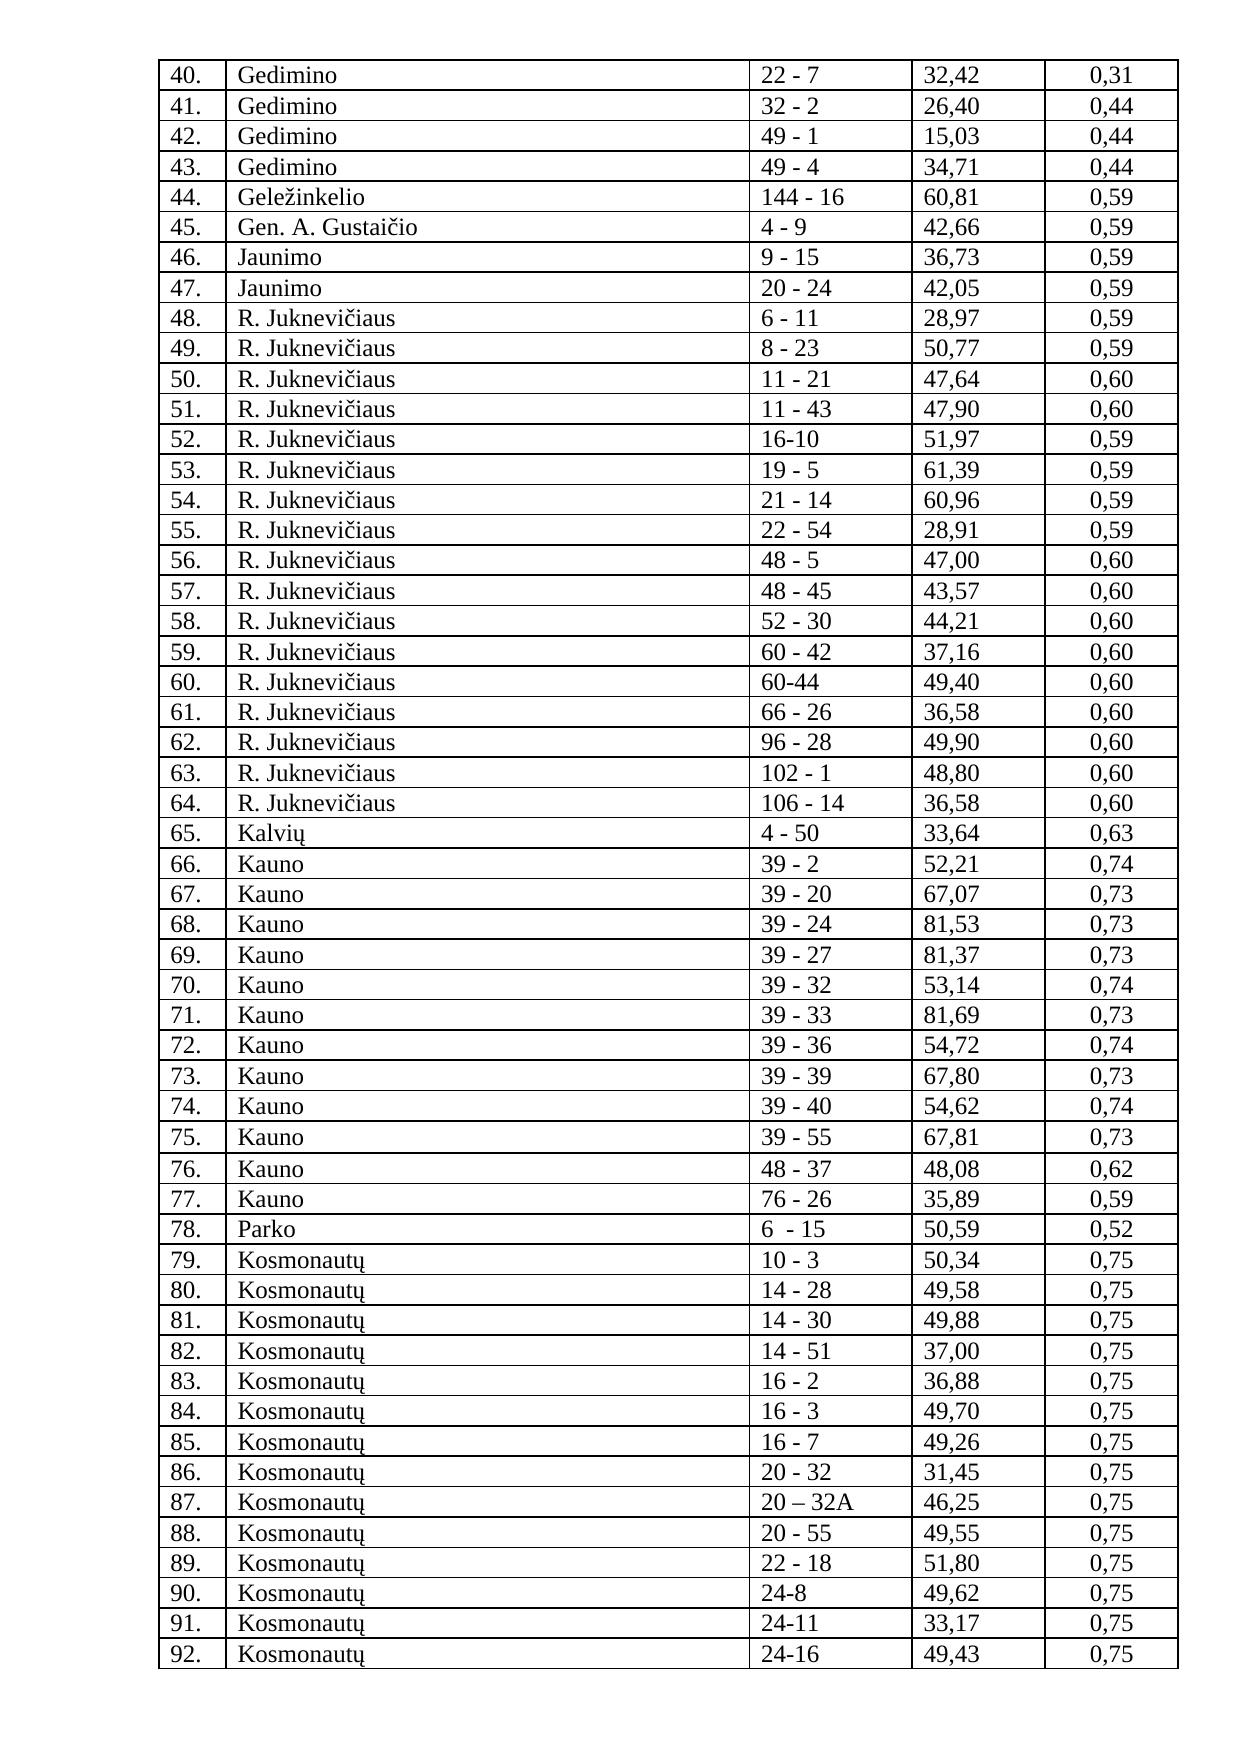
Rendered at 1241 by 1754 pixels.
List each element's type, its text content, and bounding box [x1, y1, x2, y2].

table_cell 0,59 [1046, 273, 1177, 302]
table_cell 96 - 28 [750, 728, 911, 756]
table_cell R. Juknevičiaus [227, 606, 749, 635]
table_cell 0,73 [1046, 1122, 1177, 1152]
table_cell 47,90 [913, 394, 1044, 423]
table_cell 81,69 [913, 1000, 1044, 1029]
table_cell 22 - 54 [750, 515, 911, 544]
table_cell 73. [160, 1061, 225, 1090]
table_cell 16 - 2 [750, 1366, 911, 1395]
table_cell 36,88 [913, 1366, 1044, 1395]
table_cell R. Juknevičiaus [227, 515, 749, 544]
table_cell 81,53 [913, 910, 1044, 938]
table_cell 0,44 [1046, 91, 1177, 120]
table_cell 102 - 1 [750, 758, 911, 787]
table_cell 60,81 [913, 182, 1044, 211]
table_cell Gedimino [227, 61, 749, 89]
table_cell Kosmonautų [227, 1548, 749, 1577]
table_cell 86. [160, 1457, 225, 1486]
table_cell 62. [160, 728, 225, 756]
table_cell Gedimino [227, 91, 749, 120]
table_cell 55. [160, 515, 225, 544]
table_cell 24-8 [750, 1578, 911, 1607]
table_cell 74. [160, 1091, 225, 1120]
table_cell 37,00 [913, 1336, 1044, 1364]
table_cell 49,58 [913, 1275, 1044, 1304]
table_cell 0,75 [1046, 1366, 1177, 1395]
table_cell 49,55 [913, 1518, 1044, 1546]
table_cell 48 - 45 [750, 576, 911, 605]
table_cell 44. [160, 182, 225, 211]
table_cell Gen. A. Gustaičio [227, 212, 749, 241]
table_cell Kauno [227, 1091, 749, 1120]
table_cell 26,40 [913, 91, 1044, 120]
table_cell 0,75 [1046, 1457, 1177, 1486]
table_cell Kosmonautų [227, 1518, 749, 1546]
table_cell 0,59 [1046, 303, 1177, 332]
table_cell 34,71 [913, 152, 1044, 180]
table_cell 92. [160, 1639, 225, 1668]
table_cell 76 - 26 [750, 1184, 911, 1213]
table_cell Kauno [227, 940, 749, 968]
table_cell 35,89 [913, 1184, 1044, 1213]
table_cell Kosmonautų [227, 1245, 749, 1273]
table_cell 47,64 [913, 364, 1044, 392]
table_cell 81,37 [913, 940, 1044, 968]
table_cell 48,08 [913, 1154, 1044, 1183]
table_cell 39 - 39 [750, 1061, 911, 1090]
table_cell 0,59 [1046, 1184, 1177, 1213]
table_cell R. Juknevičiaus [227, 425, 749, 453]
table_cell 59. [160, 637, 225, 665]
table_cell Kauno [227, 879, 749, 908]
table_cell 39 - 32 [750, 970, 911, 999]
table_cell 0,73 [1046, 910, 1177, 938]
table_cell 0,75 [1046, 1487, 1177, 1516]
table_cell 49,70 [913, 1396, 1044, 1425]
table_cell 36,58 [913, 697, 1044, 726]
table_cell 9 - 15 [750, 243, 911, 271]
table_cell 71. [160, 1000, 225, 1029]
table_cell 48. [160, 303, 225, 332]
table_cell 81. [160, 1306, 225, 1334]
table_cell 0,60 [1046, 394, 1177, 423]
table_cell 0,59 [1046, 485, 1177, 514]
table_cell 49 - 1 [750, 121, 911, 150]
table_cell 39 - 40 [750, 1091, 911, 1120]
table_cell R. Juknevičiaus [227, 576, 749, 605]
table_cell 42,05 [913, 273, 1044, 302]
table_cell 65. [160, 818, 225, 847]
table_cell 60-44 [750, 667, 911, 696]
table_cell Kosmonautų [227, 1336, 749, 1364]
table_cell 61,39 [913, 455, 1044, 483]
table_cell Jaunimo [227, 273, 749, 302]
table_cell 42,66 [913, 212, 1044, 241]
table_cell 51,80 [913, 1548, 1044, 1577]
table_cell 0,60 [1046, 576, 1177, 605]
table_cell 50,77 [913, 333, 1044, 362]
table_cell R. Juknevičiaus [227, 303, 749, 332]
table_cell 16 - 3 [750, 1396, 911, 1425]
table_cell 49,26 [913, 1427, 1044, 1455]
table_cell 52 - 30 [750, 606, 911, 635]
table_cell 84. [160, 1396, 225, 1425]
table_cell 49,90 [913, 728, 1044, 756]
table_cell 53. [160, 455, 225, 483]
table_cell 49 - 4 [750, 152, 911, 180]
table_cell 64. [160, 788, 225, 817]
table_cell 70. [160, 970, 225, 999]
table_cell 0,75 [1046, 1639, 1177, 1668]
table_cell Kauno [227, 970, 749, 999]
table_cell 0,59 [1046, 333, 1177, 362]
table_cell 52,21 [913, 849, 1044, 877]
table_cell 47,00 [913, 546, 1044, 574]
table_cell 33,64 [913, 818, 1044, 847]
table_cell 16 - 7 [750, 1427, 911, 1455]
table_cell 0,75 [1046, 1336, 1177, 1364]
table_cell 48 - 37 [750, 1154, 911, 1183]
table_cell 44,21 [913, 606, 1044, 635]
table_cell 32 - 2 [750, 91, 911, 120]
table_cell 50,34 [913, 1245, 1044, 1273]
table_cell 45. [160, 212, 225, 241]
table_cell 16-10 [750, 425, 911, 453]
table_cell 39 - 24 [750, 910, 911, 938]
table_cell 50,59 [913, 1215, 1044, 1243]
table_cell 0,31 [1046, 61, 1177, 89]
table_cell 0,75 [1046, 1427, 1177, 1455]
table_cell R. Juknevičiaus [227, 637, 749, 665]
table_cell 0,60 [1046, 667, 1177, 696]
table_cell 0,60 [1046, 637, 1177, 665]
table_cell 66. [160, 849, 225, 877]
table_cell 79. [160, 1245, 225, 1273]
table_cell 0,44 [1046, 121, 1177, 150]
table_cell 20 - 32 [750, 1457, 911, 1486]
table_cell 58. [160, 606, 225, 635]
table_cell 10 - 3 [750, 1245, 911, 1273]
table_cell 49. [160, 333, 225, 362]
table_cell Kosmonautų [227, 1306, 749, 1334]
table_cell 106 - 14 [750, 788, 911, 817]
table_cell 75. [160, 1122, 225, 1152]
table_cell 42. [160, 121, 225, 150]
table_cell Gedimino [227, 152, 749, 180]
table_cell 0,60 [1046, 606, 1177, 635]
table_cell 0,75 [1046, 1578, 1177, 1607]
table_cell 32,42 [913, 61, 1044, 89]
table_cell R. Juknevičiaus [227, 788, 749, 817]
table_cell 14 - 28 [750, 1275, 911, 1304]
table_cell 36,58 [913, 788, 1044, 817]
table_cell 85. [160, 1427, 225, 1455]
table_cell R. Juknevičiaus [227, 455, 749, 483]
table_cell 78. [160, 1215, 225, 1243]
table_cell Gedimino [227, 121, 749, 150]
table_cell Kosmonautų [227, 1275, 749, 1304]
table_cell 67. [160, 879, 225, 908]
table_cell Kosmonautų [227, 1457, 749, 1486]
table_cell R. Juknevičiaus [227, 394, 749, 423]
table_cell 46. [160, 243, 225, 271]
table_cell 57. [160, 576, 225, 605]
table_cell 69. [160, 940, 225, 968]
table_cell 0,60 [1046, 546, 1177, 574]
table_cell Kauno [227, 1061, 749, 1090]
table_cell 67,80 [913, 1061, 1044, 1090]
table_cell 83. [160, 1366, 225, 1395]
table_cell R. Juknevičiaus [227, 546, 749, 574]
table_cell 0,60 [1046, 697, 1177, 726]
table_cell Kauno [227, 1154, 749, 1183]
table_cell 0,74 [1046, 1031, 1177, 1059]
table_cell Kosmonautų [227, 1487, 749, 1516]
table_cell Jaunimo [227, 243, 749, 271]
table_cell 0,75 [1046, 1396, 1177, 1425]
table_cell 144 - 16 [750, 182, 911, 211]
table_cell Kosmonautų [227, 1366, 749, 1395]
table_cell 39 - 20 [750, 879, 911, 908]
table_cell 91. [160, 1609, 225, 1637]
table_cell 89. [160, 1548, 225, 1577]
table_cell 60. [160, 667, 225, 696]
table_cell 0,59 [1046, 243, 1177, 271]
table_cell R. Juknevičiaus [227, 667, 749, 696]
table_cell R. Juknevičiaus [227, 697, 749, 726]
table_cell 37,16 [913, 637, 1044, 665]
table_cell 6 - 15 [750, 1215, 911, 1243]
table_cell 90. [160, 1578, 225, 1607]
table_cell 39 - 27 [750, 940, 911, 968]
table_cell 80. [160, 1275, 225, 1304]
table_cell 39 - 55 [750, 1122, 911, 1152]
table_cell 54. [160, 485, 225, 514]
table_cell 61. [160, 697, 225, 726]
table_cell Kauno [227, 1122, 749, 1152]
table_cell 47. [160, 273, 225, 302]
table_cell 0,74 [1046, 1091, 1177, 1120]
table_cell 48 - 5 [750, 546, 911, 574]
table_cell Kosmonautų [227, 1396, 749, 1425]
table_cell 14 - 51 [750, 1336, 911, 1364]
table_cell 0,59 [1046, 212, 1177, 241]
table_cell 20 - 24 [750, 273, 911, 302]
table_cell 0,73 [1046, 940, 1177, 968]
table_cell 43. [160, 152, 225, 180]
table_cell 0,60 [1046, 758, 1177, 787]
table_cell 63. [160, 758, 225, 787]
table_cell 0,60 [1046, 788, 1177, 817]
table_cell 31,45 [913, 1457, 1044, 1486]
table_cell 8 - 23 [750, 333, 911, 362]
table_cell 28,91 [913, 515, 1044, 544]
table_cell 68. [160, 910, 225, 938]
table_cell 82. [160, 1336, 225, 1364]
table_cell Kosmonautų [227, 1639, 749, 1668]
table_cell 0,59 [1046, 455, 1177, 483]
table_cell 48,80 [913, 758, 1044, 787]
table_cell 28,97 [913, 303, 1044, 332]
table_cell 60,96 [913, 485, 1044, 514]
table_cell 4 - 9 [750, 212, 911, 241]
table_cell Parko [227, 1215, 749, 1243]
table_cell 0,59 [1046, 182, 1177, 211]
table_cell 24-16 [750, 1639, 911, 1668]
table_cell 0,59 [1046, 425, 1177, 453]
table_cell 67,81 [913, 1122, 1044, 1152]
table_cell Kauno [227, 849, 749, 877]
table_cell 50. [160, 364, 225, 392]
table_cell 49,62 [913, 1578, 1044, 1607]
table_cell R. Juknevičiaus [227, 364, 749, 392]
table_cell 43,57 [913, 576, 1044, 605]
table_cell 33,17 [913, 1609, 1044, 1637]
table_cell 49,43 [913, 1639, 1044, 1668]
table_cell 46,25 [913, 1487, 1044, 1516]
table_cell 39 - 36 [750, 1031, 911, 1059]
table_cell 49,88 [913, 1306, 1044, 1334]
table_cell 51. [160, 394, 225, 423]
table_cell 54,62 [913, 1091, 1044, 1120]
table_cell 76. [160, 1154, 225, 1183]
table_cell 51,97 [913, 425, 1044, 453]
table_cell 67,07 [913, 879, 1044, 908]
table_cell 0,75 [1046, 1275, 1177, 1304]
table_cell 20 – 32A [750, 1487, 911, 1516]
table_cell 0,74 [1046, 849, 1177, 877]
table_cell 77. [160, 1184, 225, 1213]
table_cell Geležinkelio [227, 182, 749, 211]
table_cell 21 - 14 [750, 485, 911, 514]
table_cell 19 - 5 [750, 455, 911, 483]
table_cell 0,62 [1046, 1154, 1177, 1183]
table_cell 0,59 [1046, 515, 1177, 544]
table_cell 11 - 43 [750, 394, 911, 423]
table_cell Kauno [227, 1031, 749, 1059]
table_cell 24-11 [750, 1609, 911, 1637]
table_cell Kosmonautų [227, 1578, 749, 1607]
table_cell 0,60 [1046, 728, 1177, 756]
table_cell 0,60 [1046, 364, 1177, 392]
table_cell 0,63 [1046, 818, 1177, 847]
table_cell R. Juknevičiaus [227, 333, 749, 362]
table_cell 0,73 [1046, 879, 1177, 908]
table_cell 20 - 55 [750, 1518, 911, 1546]
table_cell Kauno [227, 910, 749, 938]
table_cell 60 - 42 [750, 637, 911, 665]
table_cell 49,40 [913, 667, 1044, 696]
table_cell R. Juknevičiaus [227, 728, 749, 756]
table_cell 88. [160, 1518, 225, 1546]
table_cell 40. [160, 61, 225, 89]
table_cell 0,73 [1046, 1000, 1177, 1029]
table_cell 87. [160, 1487, 225, 1516]
table_cell 11 - 21 [750, 364, 911, 392]
table_cell 14 - 30 [750, 1306, 911, 1334]
table_cell 52. [160, 425, 225, 453]
table_cell Kosmonautų [227, 1609, 749, 1637]
table_cell Kauno [227, 1184, 749, 1213]
table_cell 0,44 [1046, 152, 1177, 180]
table_cell 6 - 11 [750, 303, 911, 332]
table_cell Kauno [227, 1000, 749, 1029]
table_cell 0,75 [1046, 1548, 1177, 1577]
table_cell 0,75 [1046, 1306, 1177, 1334]
table_cell 15,03 [913, 121, 1044, 150]
table_cell 39 - 2 [750, 849, 911, 877]
table_cell 36,73 [913, 243, 1044, 271]
table_cell 41. [160, 91, 225, 120]
table_cell 22 - 18 [750, 1548, 911, 1577]
table_cell 0,52 [1046, 1215, 1177, 1243]
table_cell 0,74 [1046, 970, 1177, 999]
table_cell 54,72 [913, 1031, 1044, 1059]
table_cell 0,73 [1046, 1061, 1177, 1090]
table_cell Kosmonautų [227, 1427, 749, 1455]
table_cell 0,75 [1046, 1609, 1177, 1637]
table_cell 39 - 33 [750, 1000, 911, 1029]
table_cell 53,14 [913, 970, 1044, 999]
table_cell 56. [160, 546, 225, 574]
table_cell 22 - 7 [750, 61, 911, 89]
table_cell 72. [160, 1031, 225, 1059]
table_cell 0,75 [1046, 1245, 1177, 1273]
table_cell R. Juknevičiaus [227, 485, 749, 514]
table_cell 66 - 26 [750, 697, 911, 726]
table_cell 0,75 [1046, 1518, 1177, 1546]
table_cell R. Juknevičiaus [227, 758, 749, 787]
table_cell Kalvių [227, 818, 749, 847]
table_cell 4 - 50 [750, 818, 911, 847]
